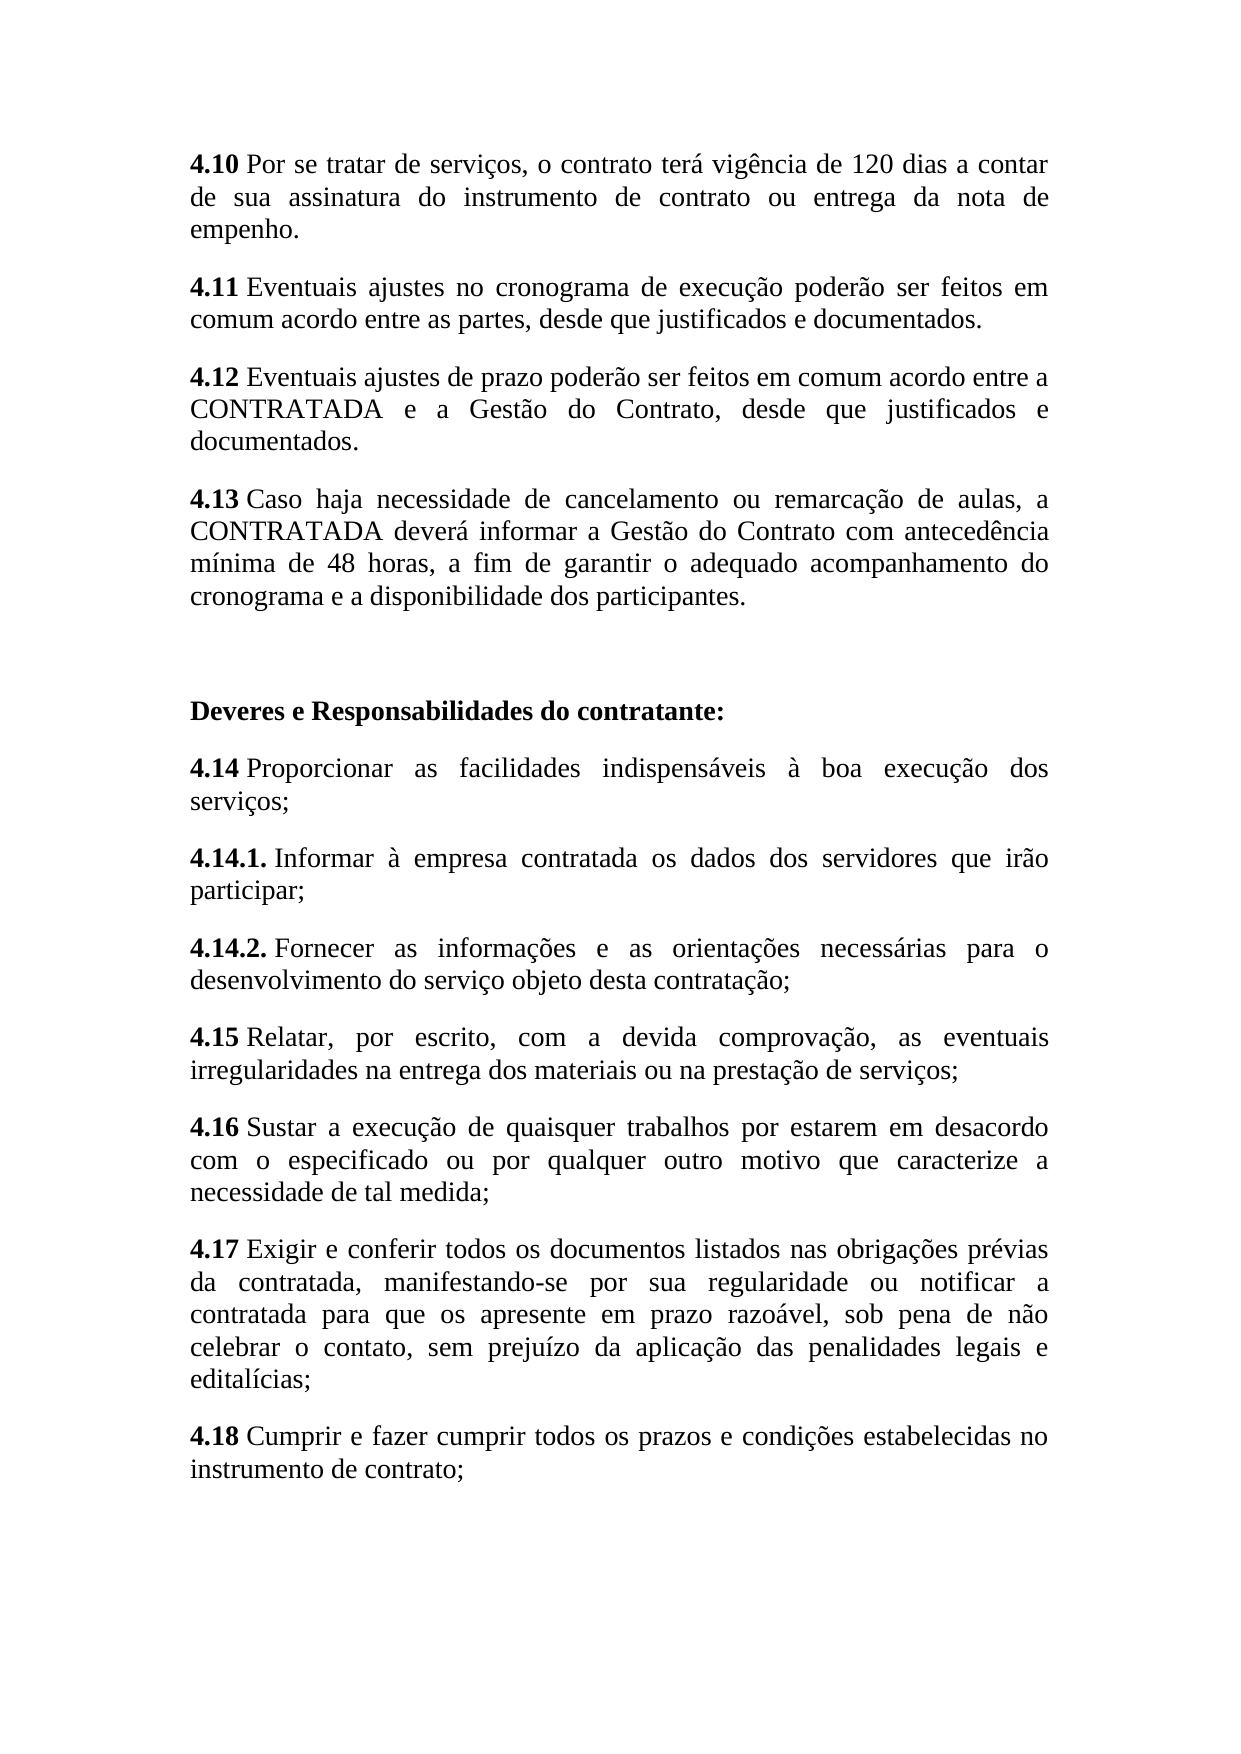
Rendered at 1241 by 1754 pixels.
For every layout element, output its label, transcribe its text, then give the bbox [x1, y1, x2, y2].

text 4.12 Eventuais ajustes de prazo poderão ser feitos em comum acordo entre a CONTRATADA e a Gestão do Contrato, desde que justificados e documentados. [190, 359, 1051, 457]
text 4.17 Exigir e conferir todos os documentos listados nas obrigações prévias da contratada, manifestando-se por sua regularidade ou notificar a contratada para que os apresente em prazo razoável, sob pena de não celebrar o contato, sem prejuízo da aplicação das penalidades legais e editalícias; [190, 1232, 1051, 1394]
text 4.15 Relatar, por escrito, com a devida comprovação, as eventuais irregularidades na entrega dos materiais ou na prestação de serviços; [190, 1021, 1051, 1085]
text 4.18 Cumprir e fazer cumprir todos os prazos e condições estabelecidas no instrumento de contrato; [190, 1419, 1051, 1484]
text 4.13 Caso haja necessidade de cancelamento ou remarcação de aulas, a CONTRATADA deverá informar a Gestão do Contrato com antecedência mínima de 48 horas, a fim de garantir o adequado acompanhamento do cronograma e a disponibilidade dos participantes. [190, 482, 1051, 611]
text Deveres e Responsabilidades do contratante: [190, 694, 1051, 726]
text 4.14.2. Fornecer as informações e as orientações necessárias para o desenvolvimento do serviço objeto desta contratação; [190, 931, 1051, 996]
text 4.16 Sustar a execução de quaisquer trabalhos por estarem em desacordo com o especificado ou por qualquer outro motivo que caracterize a necessidade de tal medida; [190, 1110, 1051, 1207]
text 4.14.1. Informar à empresa contratada os dados dos servidores que irão participar; [190, 841, 1051, 906]
text 4.10 Por se tratar de serviços, o contrato terá vigência de 120 dias a contar de sua assinatura do instrumento de contrato ou entrega da nota de empenho. [190, 148, 1051, 245]
text 4.14 Proporcionar as facilidades indispensáveis à boa execução dos serviços; [190, 751, 1051, 816]
text 4.11 Eventuais ajustes no cronograma de execução poderão ser feitos em comum acordo entre as partes, desde que justificados e documentados. [190, 270, 1051, 334]
